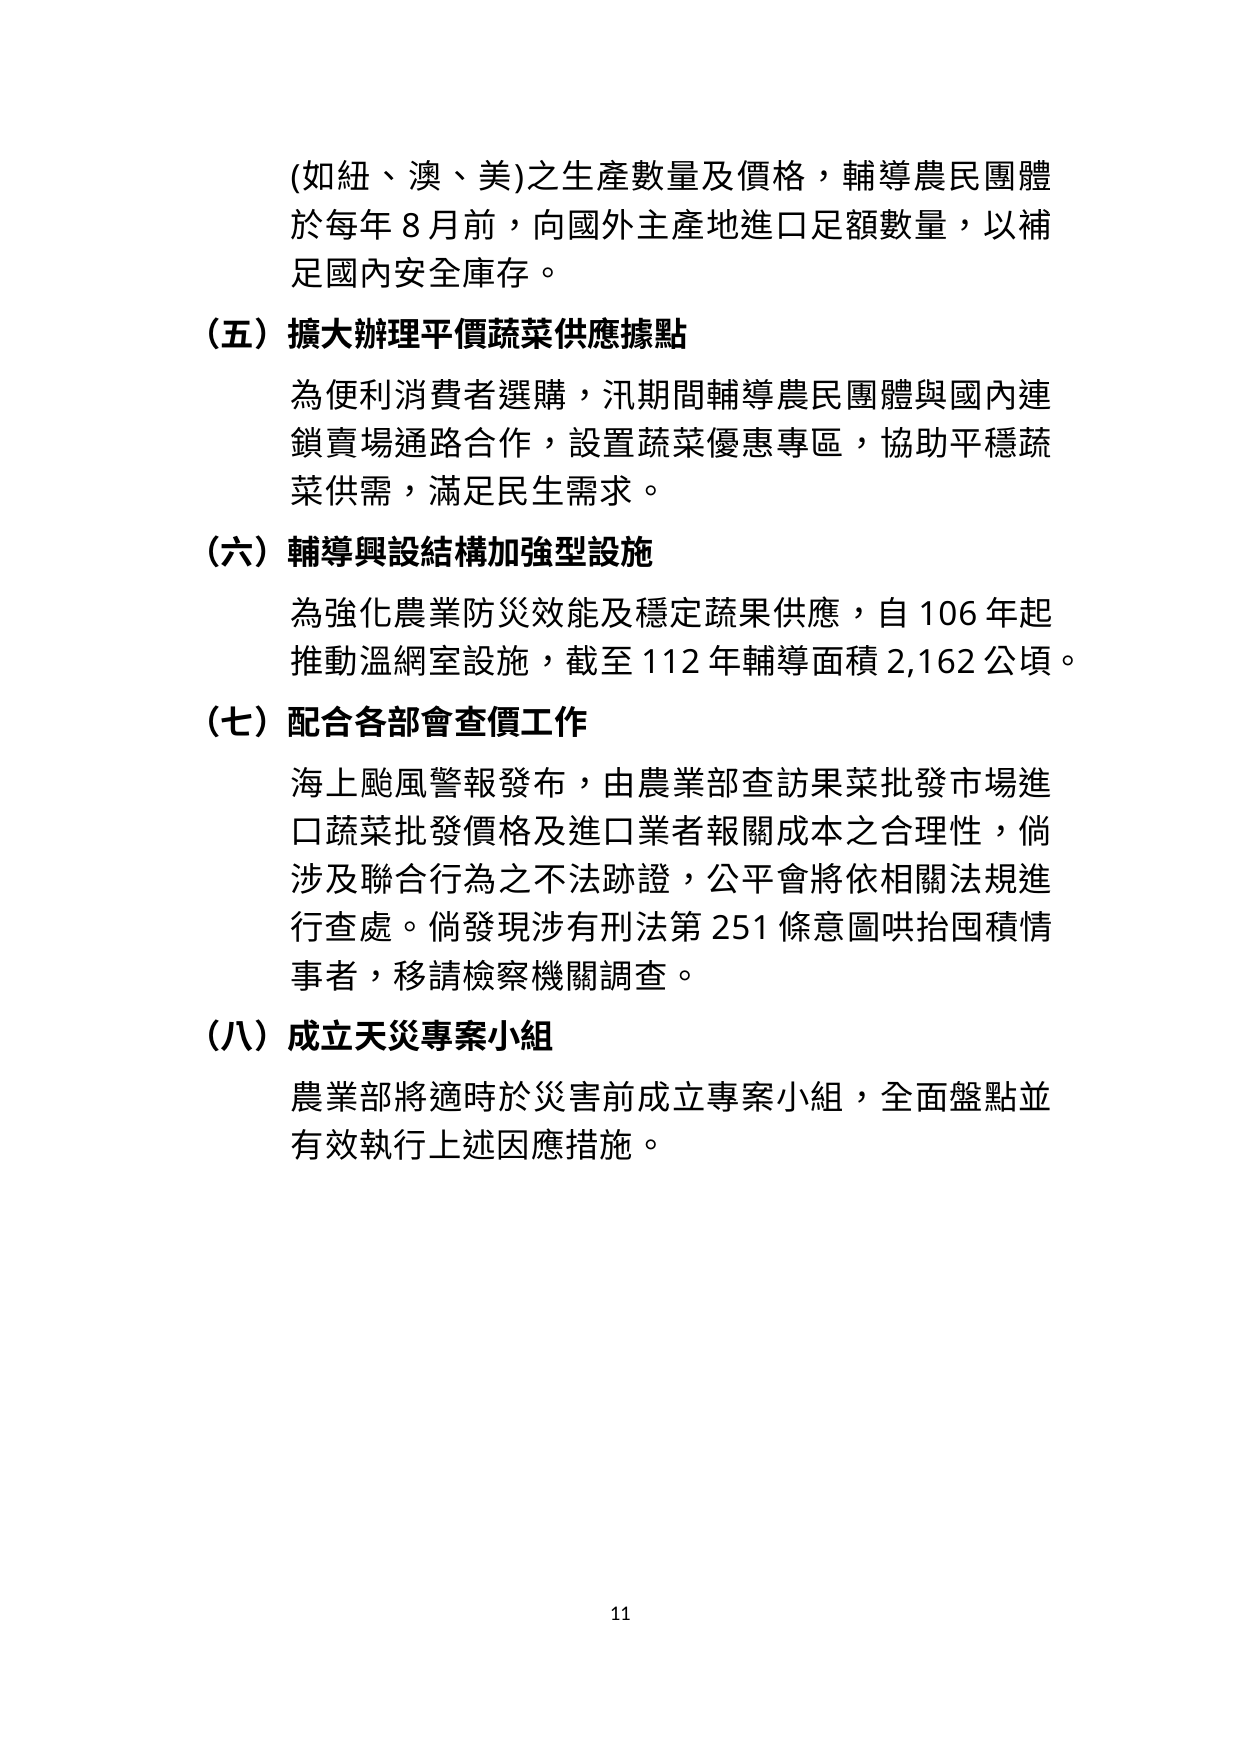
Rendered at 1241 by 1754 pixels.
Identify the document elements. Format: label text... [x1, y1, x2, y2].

subtitle （七）配合各部會查價工作 [187, 696, 1053, 744]
text (如紐、澳、美)之生產數量及價格，輔導農民團體於每年8月前，向國外主產地進口足額數量，以補足國內安全庫存。 [290, 150, 1053, 295]
subtitle （八）成立天災專案小組 [187, 1010, 1053, 1058]
text 海上颱風警報發布，由農業部查訪果菜批發市場進口蔬菜批發價格及進口業者報關成本之合理性，倘涉及聯合行為之不法跡證，公平會將依相關法規進行查處。倘發現涉有刑法第251條意圖哄抬囤積情事者，移請檢察機關調查。 [290, 756, 1053, 998]
subtitle （六）輔導興設結構加強型設施 [187, 526, 1053, 574]
subtitle （五）擴大辦理平價蔬菜供應據點 [187, 308, 1053, 356]
text 為便利消費者選購，汛期間輔導農民團體與國內連鎖賣場通路合作，設置蔬菜優惠專區，協助平穩蔬菜供需，滿足民生需求。 [290, 368, 1053, 513]
text 農業部將適時於災害前成立專案小組，全面盤點並有效執行上述因應措施。 [290, 1071, 1053, 1167]
text 為強化農業防災效能及穩定蔬果供應，自106年起推動溫網室設施，截至112年輔導面積2,162公頃。 [290, 586, 1053, 683]
